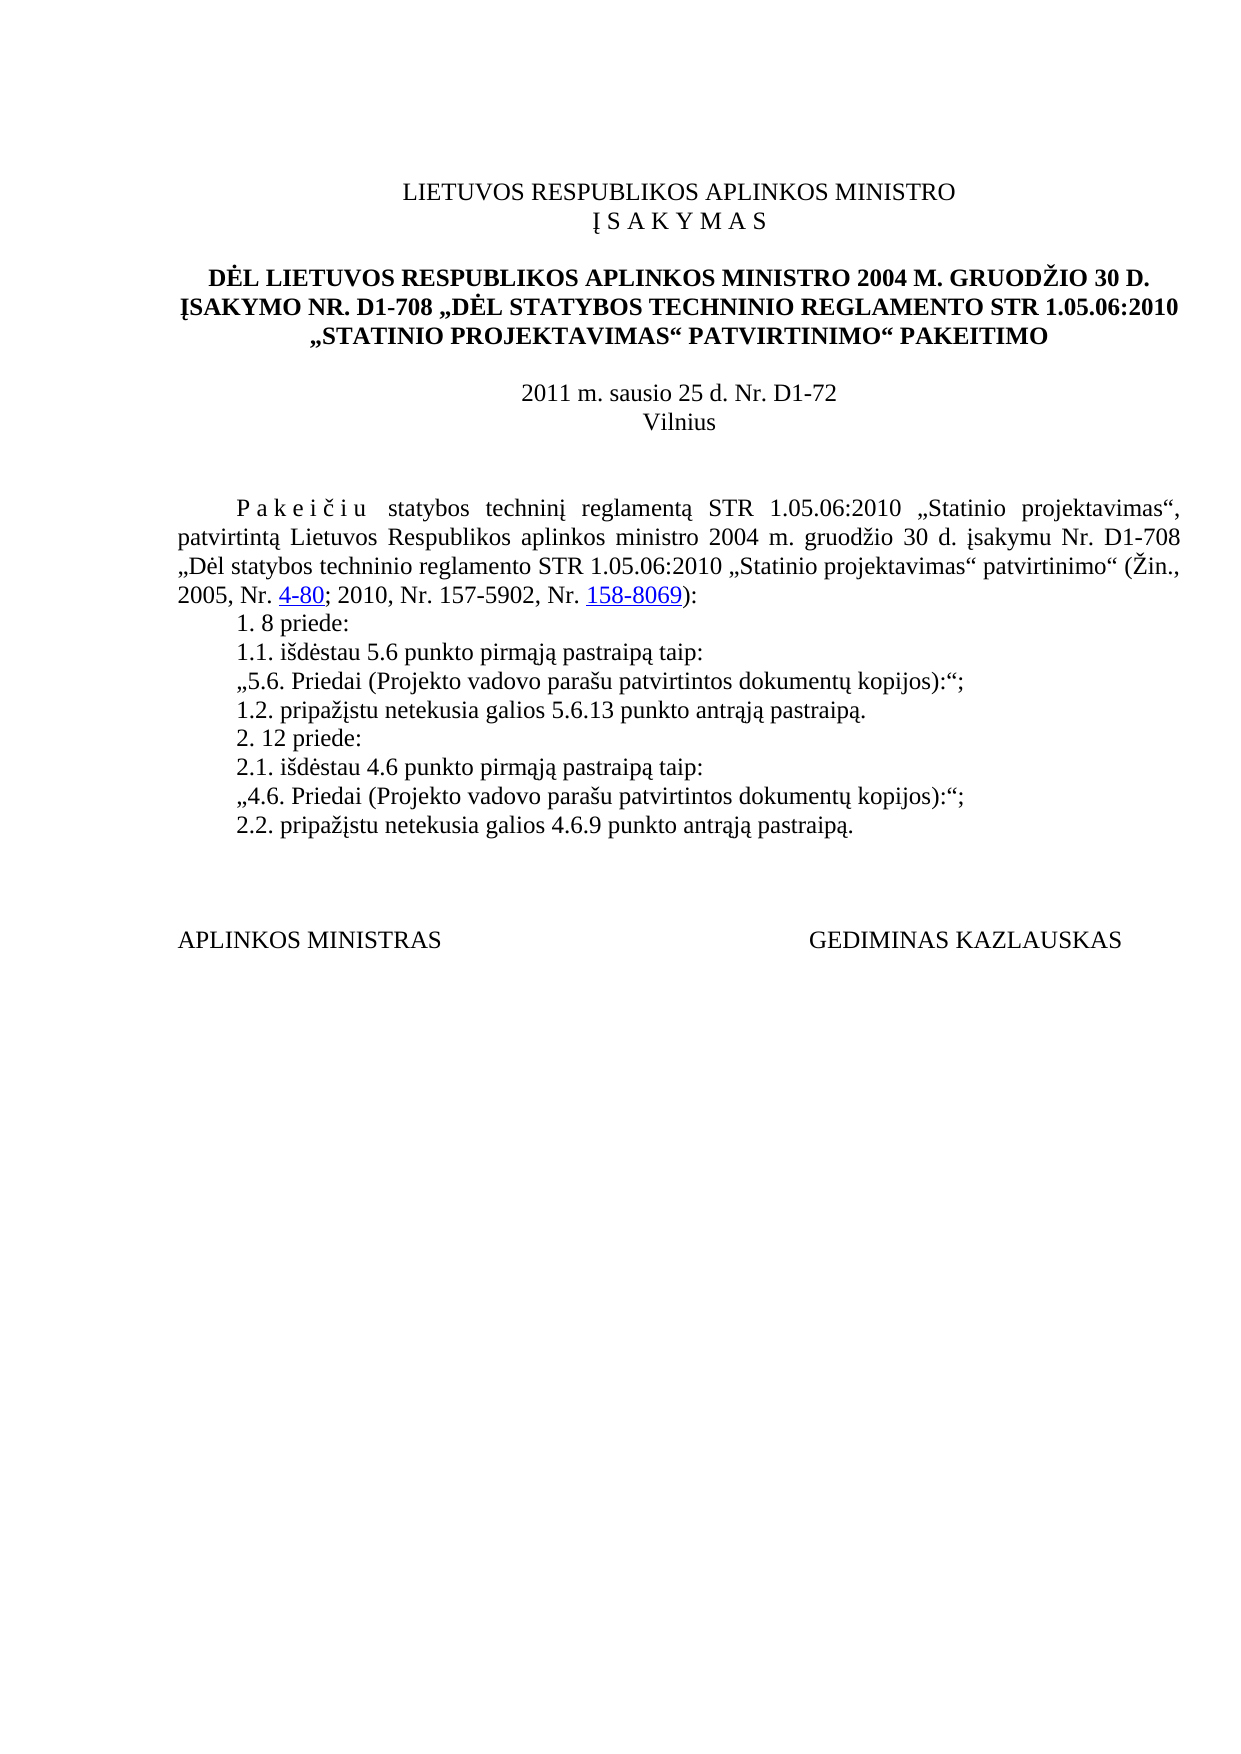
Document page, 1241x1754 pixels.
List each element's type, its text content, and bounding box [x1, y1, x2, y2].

text 2.2. pripažįstu netekusia galios 4.6.9 punkto antrąją pastraipą. [177, 810, 1181, 838]
text Aplinkos ministras Gediminas Kazlauskas [177, 925, 1181, 953]
text 2. 12 priede: [177, 723, 1181, 752]
text Pakeičiu statybos techninį reglamentą STR 1.05.06:2010 „Statinio projektavimas“, patvirtintą Lietuvos Respublikos aplinkos ministro 2004 m. gruodžio 30 d. įsakymu Nr. D1-708 „Dėl statybos techninio reglamento STR 1.05.06:2010 „Statinio projektavimas“ patvirtinimo“ (Žin., 2005, Nr. 4-80; 2010, Nr. 157-5902, Nr. 158-8069): [177, 493, 1181, 608]
text DĖL LIETUVOS RESPUBLIKOS APLINKOS MINISTRO 2004 m. GRUODŽIO 30 d. ĮSAKYMO Nr. D1-708 „DĖL STATYBOS TECHNINIO REGLAMENTO STR 1.05.06:2010 „STATINIO PROJEKTAVIMAS“ PATVIRTINIMO“ PAKEITIMO [177, 263, 1181, 350]
text ĮSAKYMAS [177, 206, 1181, 235]
text 2011 m. sausio 25 d. Nr. D1-72 [177, 378, 1181, 407]
text 1. 8 priede: [177, 608, 1181, 637]
text „5.6. Priedai (Projekto vadovo parašu patvirtintos dokumentų kopijos):“; [177, 666, 1181, 695]
text „4.6. Priedai (Projekto vadovo parašu patvirtintos dokumentų kopijos):“; [177, 781, 1181, 810]
text 1.2. pripažįstu netekusia galios 5.6.13 punkto antrąją pastraipą. [177, 695, 1181, 723]
text LIETUVOS RESPUBLIKOS APLINKOS MINISTRO [177, 177, 1181, 206]
text Vilnius [177, 407, 1181, 436]
text 1.1. išdėstau 5.6 punkto pirmąją pastraipą taip: [177, 637, 1181, 666]
text 2.1. išdėstau 4.6 punkto pirmąją pastraipą taip: [177, 752, 1181, 781]
